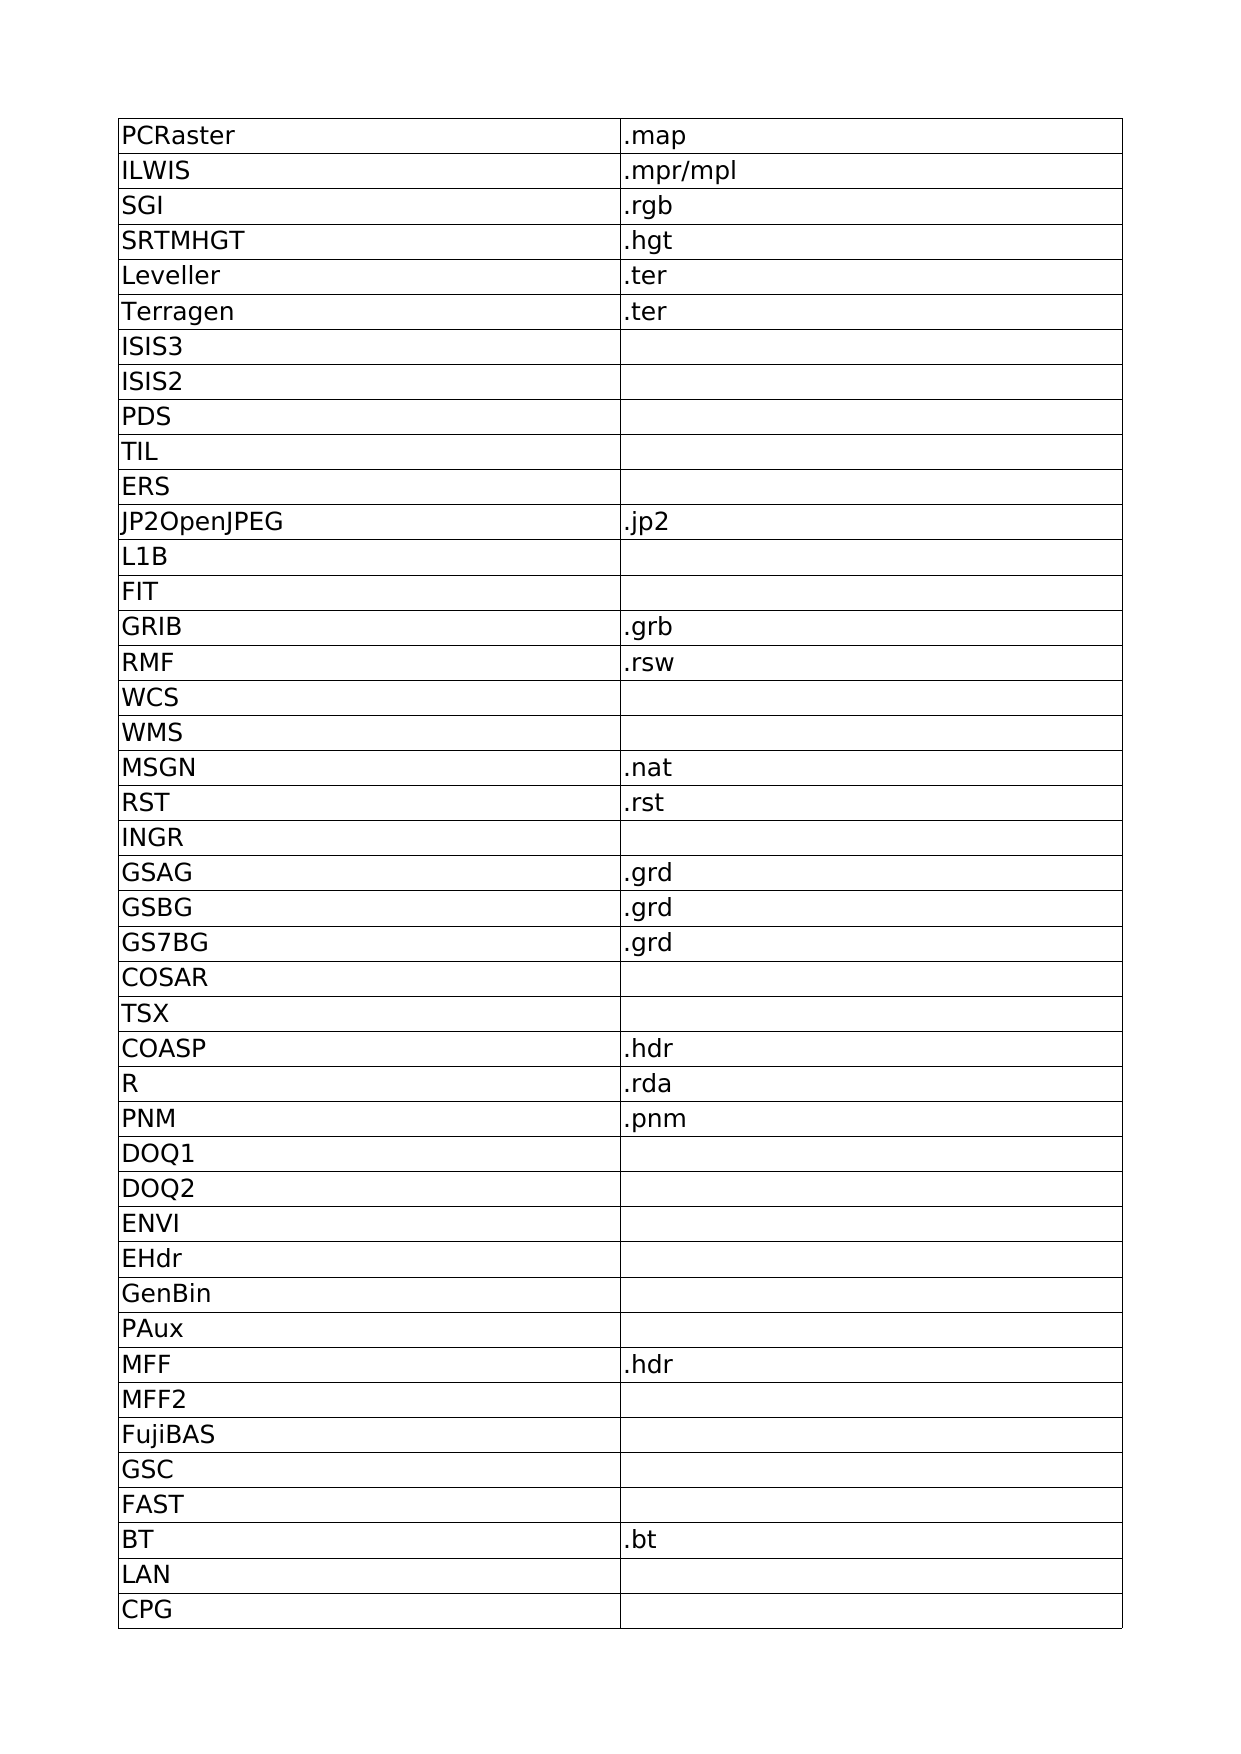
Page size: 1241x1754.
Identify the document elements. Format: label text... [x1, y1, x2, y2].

table_cell Terragen [119, 295, 620, 329]
table_cell PAux [119, 1313, 620, 1347]
table_cell [621, 1207, 1122, 1241]
table_cell COASP [119, 1032, 620, 1066]
table_cell ERS [119, 470, 620, 504]
table_cell CPG [119, 1594, 620, 1628]
table_cell FujiBAS [119, 1418, 620, 1452]
table_cell WCS [119, 681, 620, 715]
table_cell WMS [119, 716, 620, 750]
table_cell GSBG [119, 891, 620, 926]
table_cell .ter [621, 295, 1122, 329]
table_cell GenBin [119, 1278, 620, 1312]
table_cell .grd [621, 856, 1122, 890]
table_cell DOQ1 [119, 1137, 620, 1171]
table_cell [621, 962, 1122, 996]
table_cell GS7BG [119, 927, 620, 961]
table_cell [621, 1559, 1122, 1592]
table_cell .rda [621, 1067, 1122, 1101]
table_cell PCRaster [119, 119, 620, 153]
table_cell SGI [119, 189, 620, 223]
table_cell [621, 681, 1122, 715]
table_cell [621, 330, 1122, 364]
table_cell [621, 1488, 1122, 1522]
table_cell FAST [119, 1488, 620, 1522]
table_cell [621, 365, 1122, 399]
table_cell [621, 1383, 1122, 1417]
table_cell .mpr/mpl [621, 154, 1122, 188]
table_cell [621, 1453, 1122, 1487]
table_cell LAN [119, 1559, 620, 1592]
table_cell [621, 821, 1122, 855]
table_cell [621, 576, 1122, 609]
table_cell MSGN [119, 751, 620, 785]
table_cell [621, 1594, 1122, 1628]
table_cell GSAG [119, 856, 620, 890]
table_cell [621, 470, 1122, 504]
table_cell PDS [119, 400, 620, 434]
table_cell [621, 716, 1122, 750]
table_cell PNM [119, 1102, 620, 1136]
table_cell EHdr [119, 1242, 620, 1277]
table_cell [621, 1418, 1122, 1452]
table_cell [621, 540, 1122, 574]
table_cell R [119, 1067, 620, 1101]
table_cell ENVI [119, 1207, 620, 1241]
table_cell ISIS2 [119, 365, 620, 399]
table_cell .ter [621, 260, 1122, 294]
table_cell BT [119, 1523, 620, 1557]
table_cell RST [119, 786, 620, 820]
table_cell SRTMHGT [119, 225, 620, 258]
table_cell [621, 1278, 1122, 1312]
table_cell .grb [621, 611, 1122, 645]
table_cell .bt [621, 1523, 1122, 1557]
table_cell .hgt [621, 225, 1122, 258]
table_cell .rgb [621, 189, 1122, 223]
table_cell [621, 435, 1122, 469]
table_cell GSC [119, 1453, 620, 1487]
table_cell .jp2 [621, 505, 1122, 539]
table_cell .grd [621, 927, 1122, 961]
table_cell .grd [621, 891, 1122, 926]
table_cell RMF [119, 646, 620, 680]
table_cell TSX [119, 997, 620, 1031]
table_cell [621, 1172, 1122, 1206]
table_cell [621, 1313, 1122, 1347]
table_cell .pnm [621, 1102, 1122, 1136]
table_cell .hdr [621, 1032, 1122, 1066]
table_cell MFF2 [119, 1383, 620, 1417]
table_cell .hdr [621, 1348, 1122, 1382]
table_cell L1B [119, 540, 620, 574]
table_cell .rst [621, 786, 1122, 820]
table_cell .rsw [621, 646, 1122, 680]
table_cell [621, 1137, 1122, 1171]
table_cell ISIS3 [119, 330, 620, 364]
table_cell [621, 400, 1122, 434]
table_cell TIL [119, 435, 620, 469]
table_cell COSAR [119, 962, 620, 996]
table_cell .map [621, 119, 1122, 153]
table_cell FIT [119, 576, 620, 609]
table_cell GRIB [119, 611, 620, 645]
table_cell MFF [119, 1348, 620, 1382]
table_cell .nat [621, 751, 1122, 785]
table_cell [621, 997, 1122, 1031]
table_cell ILWIS [119, 154, 620, 188]
table_cell INGR [119, 821, 620, 855]
table_cell DOQ2 [119, 1172, 620, 1206]
table_cell [621, 1242, 1122, 1277]
table_cell Leveller [119, 260, 620, 294]
table_cell JP2OpenJPEG [119, 505, 620, 539]
